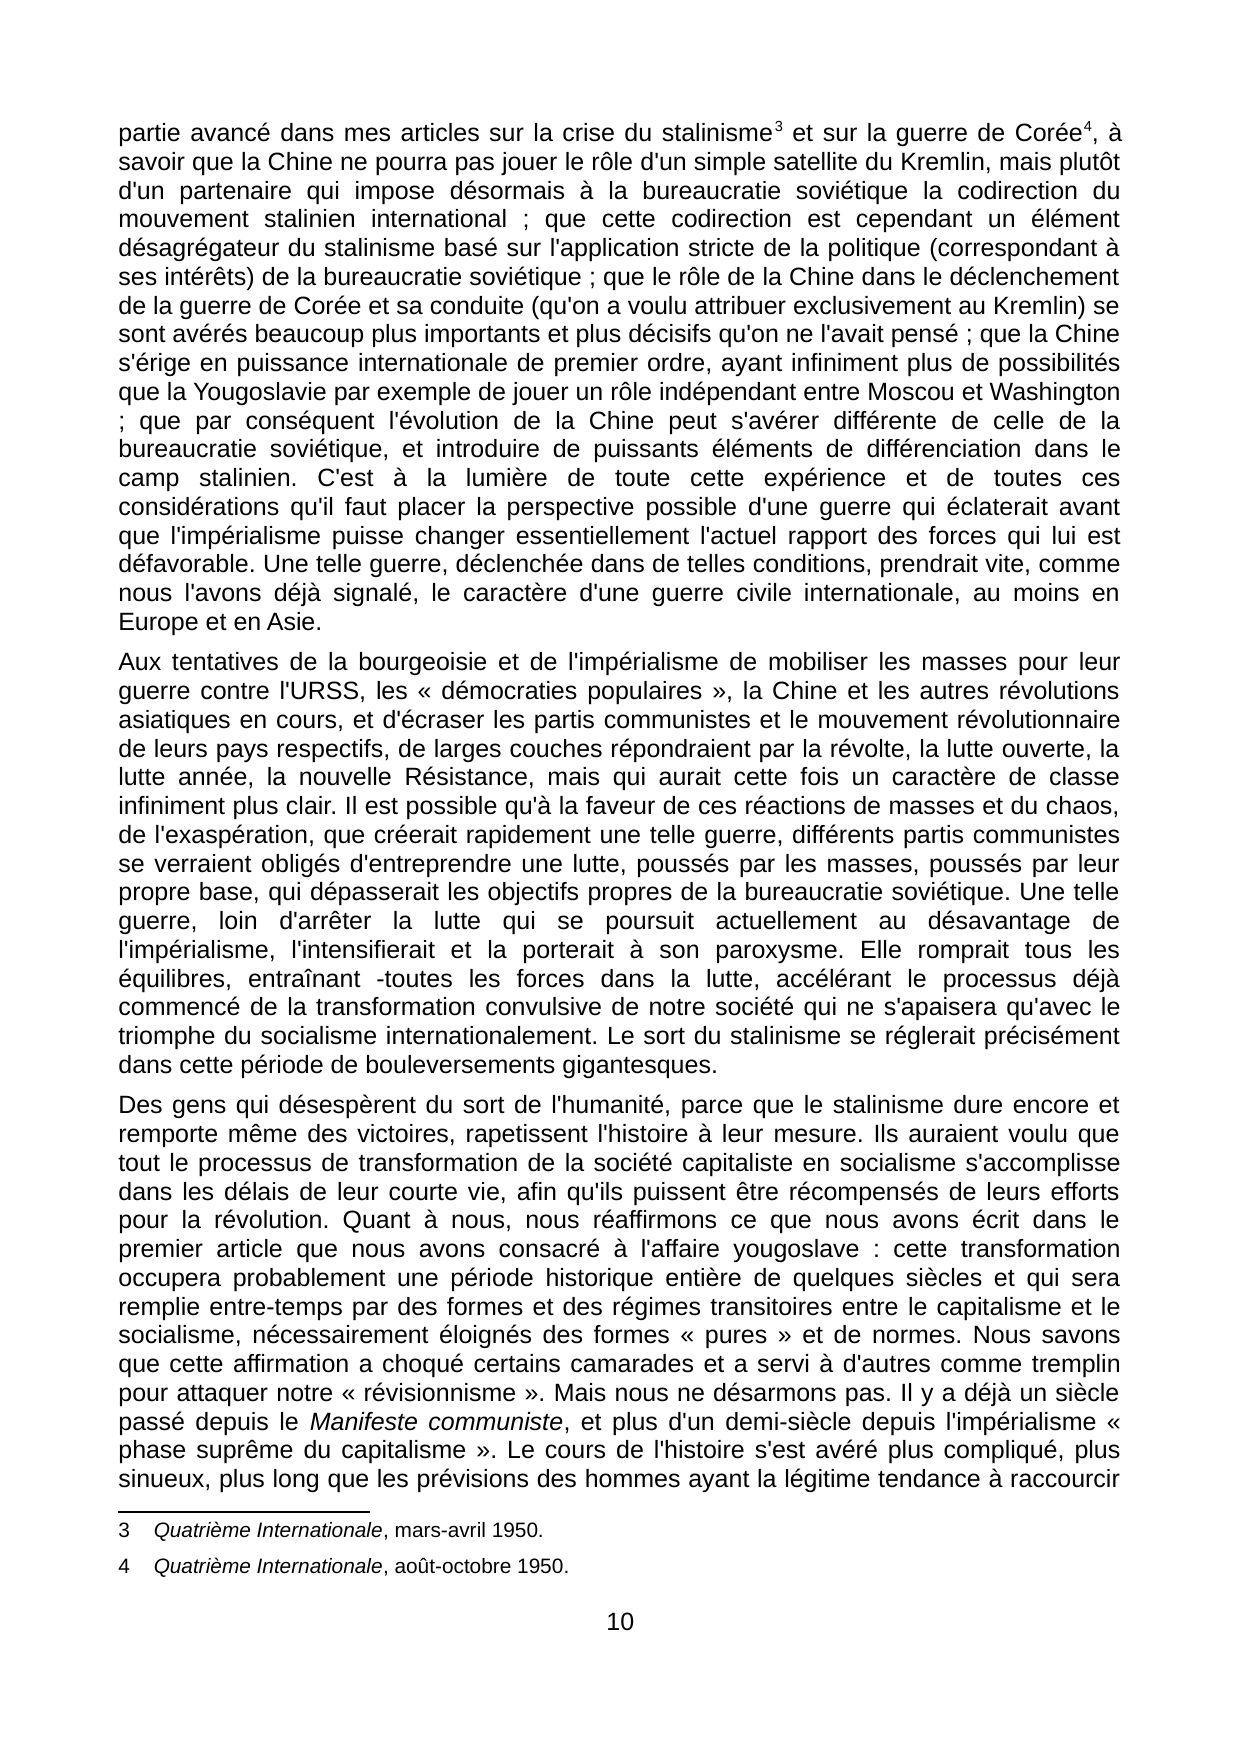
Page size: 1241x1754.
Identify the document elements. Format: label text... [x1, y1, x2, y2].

text Quatrième Internationale, mars-avril 1950. [118, 1518, 1122, 1542]
text Des gens qui désespèrent du sort de l'humanité, parce que le stalinisme dure encore et remporte même des victoires, rapetissent l'histoire à leur mesure. Ils auraient voulu que tout le processus de transformation de la société capitaliste en socialisme s'accomplisse dans les délais de leur courte vie, afin qu'ils puissent être récompensés de leurs efforts pour la révolution. Quant à nous, nous réaffirmons ce que nous avons écrit dans le premier article que nous avons consacré à l'affaire yougoslave : cette transformation occupera probablement une période historique entière de quelques siècles et qui sera remplie entre-temps par des formes et des régimes transitoires entre le capitalisme et le socialisme, nécessairement éloignés des formes « pures » et de normes. Nous savons que cette affirmation a choqué certains camarades et a servi à d'autres comme tremplin pour attaquer notre « révisionnisme ». Mais nous ne désarmons pas. Il y a déjà un siècle passé depuis le Manifeste communiste, et plus d'un demi-siècle depuis l'impérialisme « phase suprême du capitalisme ». Le cours de l'histoire s'est avéré plus compliqué, plus sinueux, plus long que les prévisions des hommes ayant la légitime tendance à raccourcir [118, 1090, 1122, 1493]
text Aux tentatives de la bourgeoisie et de l'impérialisme de mobiliser les masses pour leur guerre contre l'URSS, les « démocraties populaires », la Chine et les autres révolutions asiatiques en cours, et d'écraser les partis communistes et le mouvement révolutionnaire de leurs pays respectifs, de larges couches répondraient par la révolte, la lutte ouverte, la lutte année, la nouvelle Résistance, mais qui aurait cette fois un caractère de classe infiniment plus clair. Il est possible qu'à la faveur de ces réactions de masses et du chaos, de l'exaspération, que créerait rapidement une telle guerre, différents partis communistes se verraient obligés d'entreprendre une lutte, poussés par les masses, poussés par leur propre base, qui dépasserait les objectifs propres de la bureaucratie soviétique. Une telle guerre, loin d'arrêter la lutte qui se poursuit actuellement au désavantage de l'impérialisme, l'intensifierait et la porterait à son paroxysme. Elle romprait tous les équilibres, entraînant -toutes les forces dans la lutte, accélérant le processus déjà commencé de la transformation convulsive de notre société qui ne s'apaisera qu'avec le triomphe du socialisme internationalement. Le sort du stalinisme se réglerait précisément dans cette période de bouleversements gigantesques. [118, 647, 1122, 1079]
text Quatrième Internationale, août-octobre 1950. [118, 1554, 1122, 1578]
text partie avancé dans mes articles sur la crise du stalinisme et sur la guerre de Corée, à savoir que la Chine ne pourra pas jouer le rôle d'un simple satellite du Kremlin, mais plutôt d'un partenaire qui impose désormais à la bureaucratie soviétique la codirection du mouvement stalinien international ; que cette codirection est cependant un élément désagrégateur du stalinisme basé sur l'application stricte de la politique (correspondant à ses intérêts) de la bureaucratie soviétique ; que le rôle de la Chine dans le déclenchement de la guerre de Corée et sa conduite (qu'on a voulu attribuer exclusivement au Kremlin) se sont avérés beaucoup plus importants et plus décisifs qu'on ne l'avait pensé ; que la Chine s'érige en puissance internationale de premier ordre, ayant infiniment plus de possibilités que la Yougoslavie par exemple de jouer un rôle indépendant entre Moscou et Washington ; que par conséquent l'évolution de la Chine peut s'avérer différente de celle de la bureaucratie soviétique, et introduire de puissants éléments de différenciation dans le camp stalinien. C'est à la lumière de toute cette expérience et de toutes ces considérations qu'il faut placer la perspective possible d'une guerre qui éclaterait avant que l'impérialisme puisse changer essentiellement l'actuel rapport des forces qui lui est défavorable. Une telle guerre, déclenchée dans de telles conditions, prendrait vite, comme nous l'avons déjà signalé, le caractère d'une guerre civile internationale, au moins en Europe et en Asie. [118, 118, 1122, 636]
